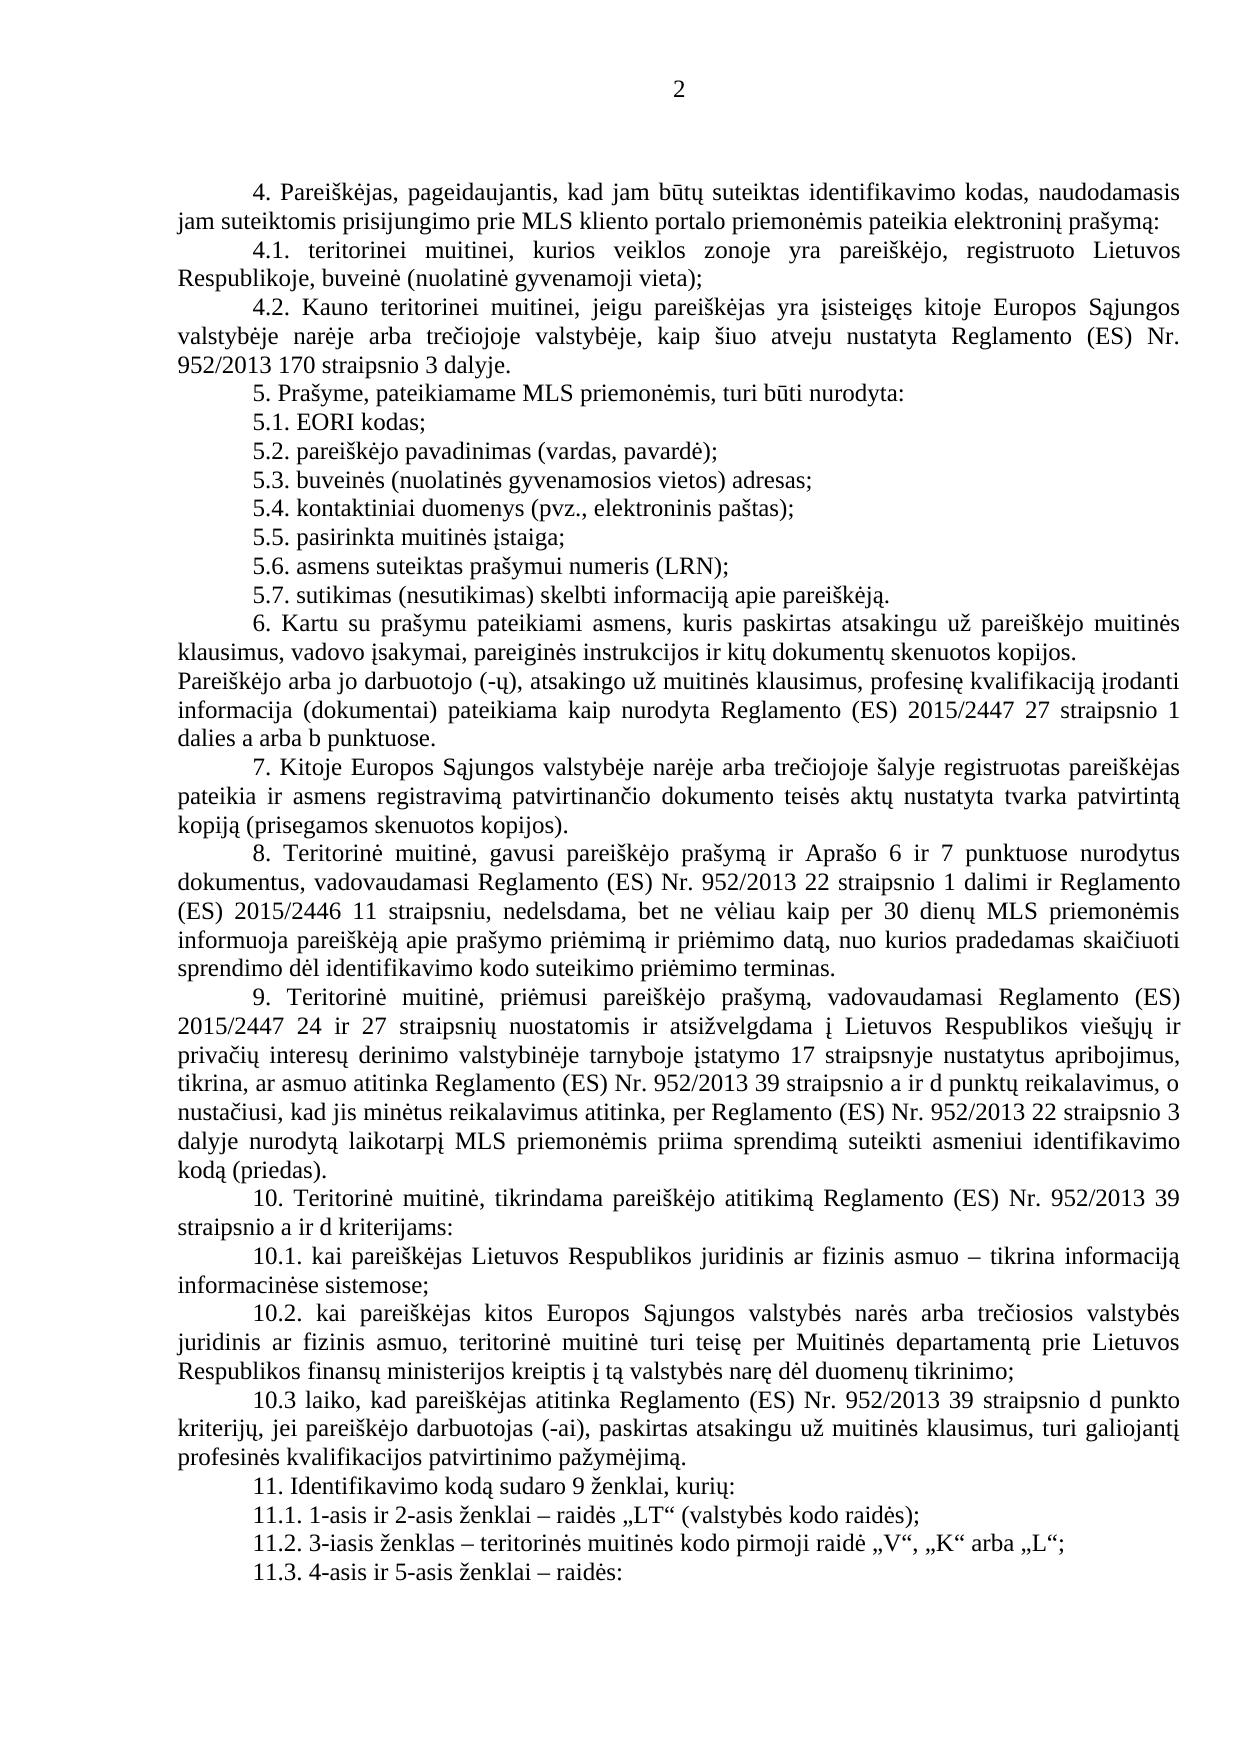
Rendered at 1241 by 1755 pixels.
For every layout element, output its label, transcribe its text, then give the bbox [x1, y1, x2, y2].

text 5. Prašyme, pateikiamame MLS priemonėmis, turi būti nurodyta: [177, 378, 1181, 407]
text 9. Teritorinė muitinė, priėmusi pareiškėjo prašymą, vadovaudamasi Reglamento (ES) 2015/2447 24 ir 27 straipsnių nuostatomis ir atsižvelgdama į Lietuvos Respublikos viešųjų ir privačių interesų derinimo valstybinėje tarnyboje įstatymo 17 straipsnyje nustatytus apribojimus, tikrina, ar asmuo atitinka Reglamento (ES) Nr. 952/2013 39 straipsnio a ir d punktų reikalavimus, o nustačiusi, kad jis minėtus reikalavimus atitinka, per Reglamento (ES) Nr. 952/2013 22 straipsnio 3 dalyje nurodytą laikotarpį MLS priemonėmis priima sprendimą suteikti asmeniui identifikavimo kodą (priedas). [177, 982, 1181, 1183]
text 11. Identifikavimo kodą sudaro 9 ženklai, kurių: [177, 1471, 1181, 1500]
text 6. Kartu su prašymu pateikiami asmens, kuris paskirtas atsakingu už pareiškėjo muitinės klausimus, vadovo įsakymai, pareiginės instrukcijos ir kitų dokumentų skenuotos kopijos. [177, 608, 1181, 666]
text 5.6. asmens suteiktas prašymui numeris (LRN); [177, 551, 1181, 580]
text 7. Kitoje Europos Sąjungos valstybėje narėje arba trečiojoje šalyje registruotas pareiškėjas pateikia ir asmens registravimą patvirtinančio dokumento teisės aktų nustatyta tvarka patvirtintą kopiją (prisegamos skenuotos kopijos). [177, 752, 1181, 838]
text 11.1. 1-asis ir 2-asis ženklai – raidės „LT“ (valstybės kodo raidės); [177, 1500, 1181, 1528]
text 5.3. buveinės (nuolatinės gyvenamosios vietos) adresas; [177, 465, 1181, 493]
text 4. Pareiškėjas, pageidaujantis, kad jam būtų suteiktas identifikavimo kodas, naudodamasis jam suteiktomis prisijungimo prie MLS kliento portalo priemonėmis pateikia elektroninį prašymą: [177, 177, 1181, 235]
text 10. Teritorinė muitinė, tikrindama pareiškėjo atitikimą Reglamento (ES) Nr. 952/2013 39 straipsnio a ir d kriterijams: [177, 1183, 1181, 1241]
text Pareiškėjo arba jo darbuotojo (-ų), atsakingo už muitinės klausimus, profesinę kvalifikaciją įrodanti informacija (dokumentai) pateikiama kaip nurodyta Reglamento (ES) 2015/2447 27 straipsnio 1 dalies a arba b punktuose. [177, 666, 1181, 752]
text 10.1. kai pareiškėjas Lietuvos Respublikos juridinis ar fizinis asmuo – tikrina informaciją informacinėse sistemose; [177, 1241, 1181, 1298]
text 4.2. Kauno teritorinei muitinei, jeigu pareiškėjas yra įsisteigęs kitoje Europos Sąjungos valstybėje narėje arba trečiojoje valstybėje, kaip šiuo atveju nustatyta Reglamento (ES) Nr. 952/2013 170 straipsnio 3 dalyje. [177, 292, 1181, 378]
text 11.3. 4-asis ir 5-asis ženklai – raidės: [177, 1557, 1181, 1586]
text 10.3 laiko, kad pareiškėjas atitinka Reglamento (ES) Nr. 952/2013 39 straipsnio d punkto kriterijų, jei pareiškėjo darbuotojas (-ai), paskirtas atsakingu už muitinės klausimus, turi galiojantį profesinės kvalifikacijos patvirtinimo pažymėjimą. [177, 1385, 1181, 1471]
text 5.1. EORI kodas; [177, 407, 1181, 436]
text 5.7. sutikimas (nesutikimas) skelbti informaciją apie pareiškėją. [177, 580, 1181, 608]
text 5.2. pareiškėjo pavadinimas (vardas, pavardė); [177, 436, 1181, 465]
text 4.1. teritorinei muitinei, kurios veiklos zonoje yra pareiškėjo, registruoto Lietuvos Respublikoje, buveinė (nuolatinė gyvenamoji vieta); [177, 235, 1181, 292]
text 11.2. 3-iasis ženklas – teritorinės muitinės kodo pirmoji raidė „V“, „K“ arba „L“; [177, 1528, 1181, 1557]
text 5.5. pasirinkta muitinės įstaiga; [177, 522, 1181, 551]
text 8. Teritorinė muitinė, gavusi pareiškėjo prašymą ir Aprašo 6 ir 7 punktuose nurodytus dokumentus, vadovaudamasi Reglamento (ES) Nr. 952/2013 22 straipsnio 1 dalimi ir Reglamento (ES) 2015/2446 11 straipsniu, nedelsdama, bet ne vėliau kaip per 30 dienų MLS priemonėmis informuoja pareiškėją apie prašymo priėmimą ir priėmimo datą, nuo kurios pradedamas skaičiuoti sprendimo dėl identifikavimo kodo suteikimo priėmimo terminas. [177, 838, 1181, 982]
text 5.4. kontaktiniai duomenys (pvz., elektroninis paštas); [177, 493, 1181, 522]
text 10.2. kai pareiškėjas kitos Europos Sąjungos valstybės narės arba trečiosios valstybės juridinis ar fizinis asmuo, teritorinė muitinė turi teisę per Muitinės departamentą prie Lietuvos Respublikos finansų ministerijos kreiptis į tą valstybės narę dėl duomenų tikrinimo; [177, 1298, 1181, 1385]
